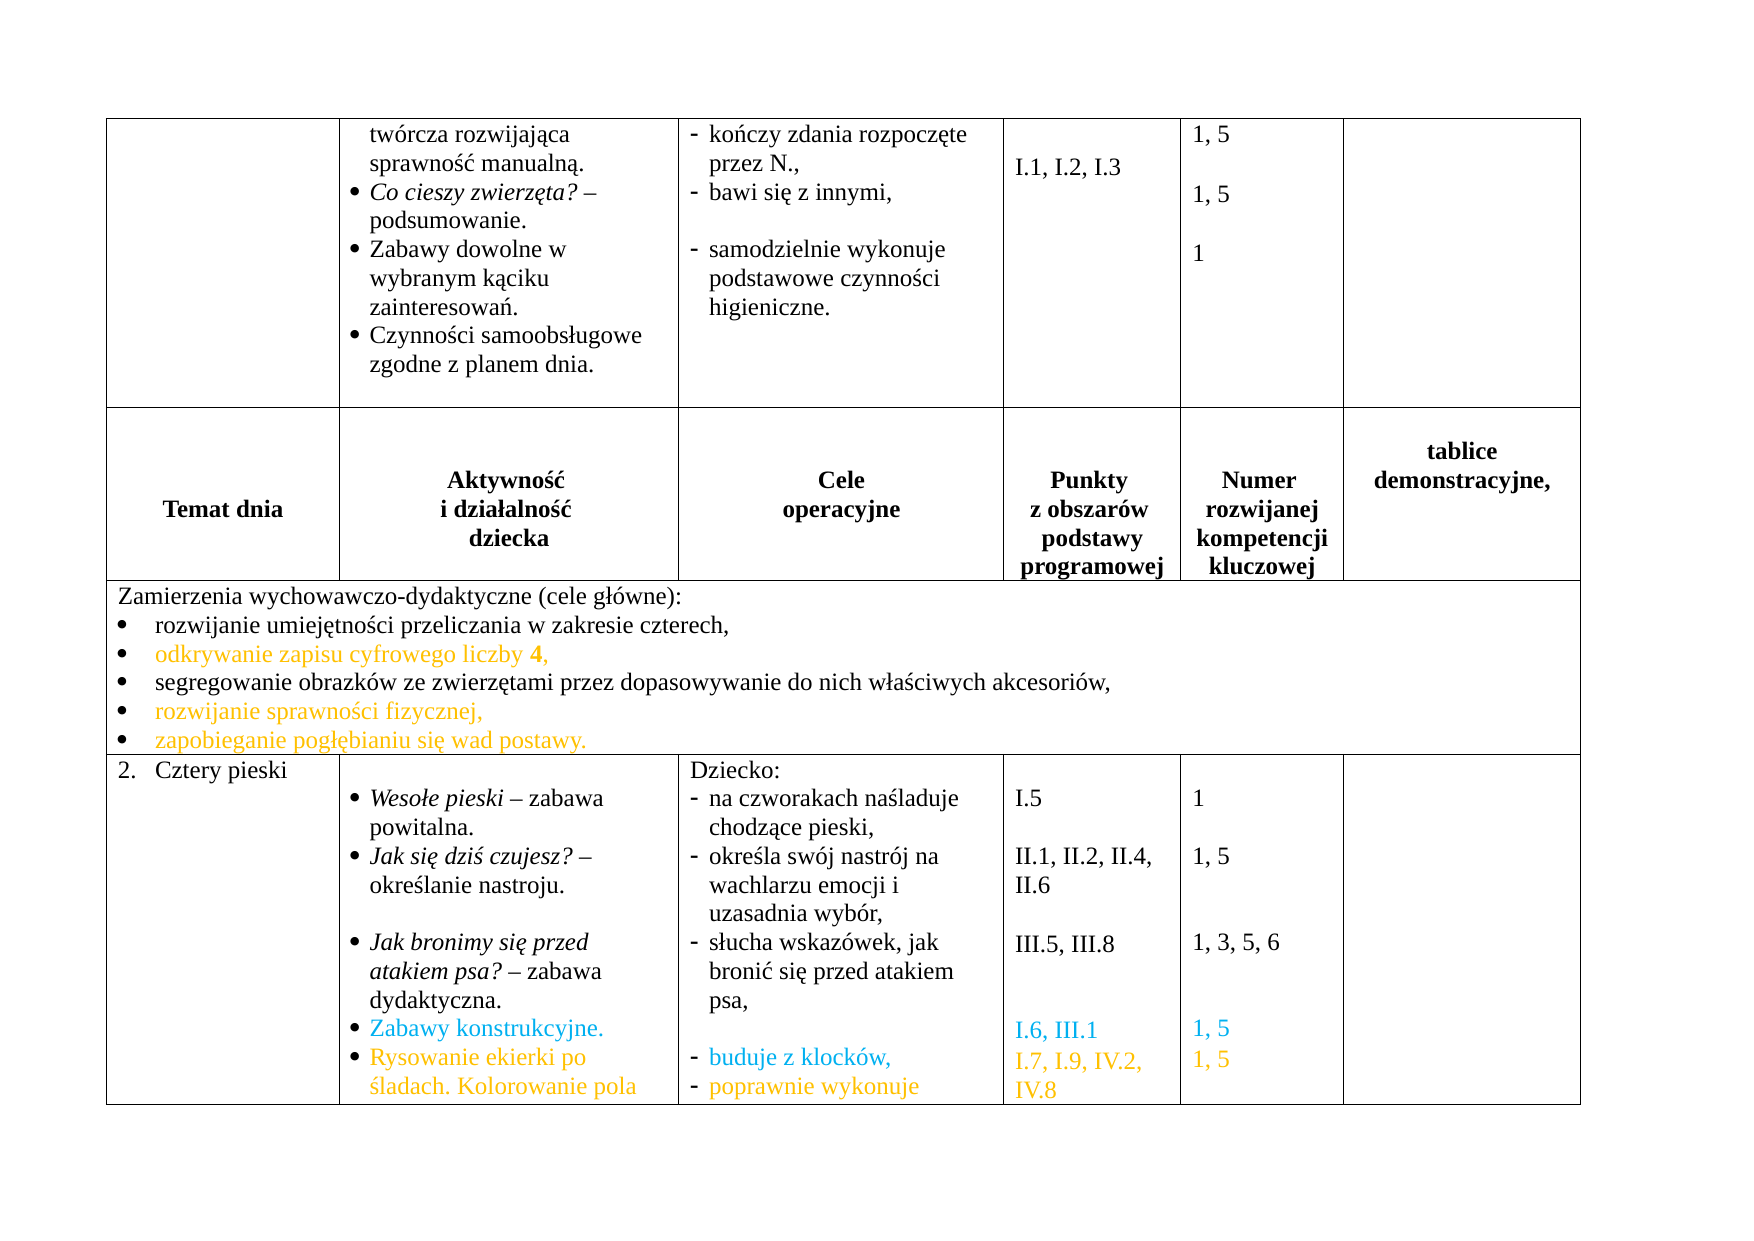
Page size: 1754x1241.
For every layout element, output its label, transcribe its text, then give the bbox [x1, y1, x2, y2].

table_cell [1344, 119, 1580, 407]
table_cell Numer rozwijanej kompetencji kluczowej [1181, 408, 1343, 580]
table_cell Cele operacyjne [679, 408, 1003, 580]
table_cell [1344, 755, 1580, 1104]
table_cell [107, 119, 339, 407]
table_cell I.1, I.2, I.3 [1004, 119, 1180, 407]
table_cell Dziecko: na czworakach naśladuje chodzące pieski, określa swój nastrój na wachlarzu emocji i uzasadnia wybór, słucha wskazówek, jak bronić się przed atakiem psa, buduje z klocków, poprawnie wykonuje zadania, aktywnie uczestniczy w ćwiczeniach porannych, przelicza w zakresie czterech, rozpoznaje cyfrę 4, dopasowuje akcesoria do określonego zwierzęcia, bawi się z innymi, aktywnie uczestniczy w ćwiczeniach gimnastycznych, rozumie konieczność dbania o prawidłową postawę, uczestniczy w zabawie ruchowej; bezpiecznie bawi się w ogrodzie przedszkolnym, śpiewa refren piosenki; powtarza tekst pierwszej zwrotki, podczas przerwy w muzyce zatrzymują się, kładzie na dłoni swoje piórko i dmucha w nie, starając się utrzymać je w powietrzu, kładzie sylwetę kości według instrukcji N., kończy zdania rozpoczęte przez N., bawi się z innymi, samodzielnie wykonuje podstawowe czynności higieniczne. [679, 755, 1003, 1104]
table_cell Cztery pieski [107, 755, 339, 1104]
table_cell Wesołe pieski – zabawa powitalna. Jak się dziś czujesz? – określanie nastroju. Jak bronimy się przed atakiem psa? – zabawa dydaktyczna. Zabawy konstrukcyjne. Rysowanie ekierki po śladach. Kolorowanie pola [340, 755, 678, 1104]
table_cell Aktywność i działalność dziecka [340, 408, 678, 580]
table_cell 1, 5 1, 5 1 [1181, 119, 1343, 407]
table_cell 1 1, 5 1, 3, 5, 6 1, 5 1, 5 [1181, 755, 1343, 1104]
table_cell Dziecko: na czworakach naśladuje chodzące pieski, określa swój nastrój na wachlarzu emocji i uzasadnia wybór, nazywa zwierzęta przedstawione na obrazkach/zdjęciach; dzieli ich nazwy na sylaby; wypowiada się na temat ich wyglądu, aktywnie uczestniczy w ćwiczeniach porannych, swobodnie wypowiada się na określony temat, potrafi wymienić nazwy zwierząt domowych, uczestniczy w zabawie z chustą animacyjną, bawi się z innymi, poznaje literę e, E w toku zabaw, wyodrębnia głoskę i sylabę, obserwuje zwierzęta spotkane podczas spaceru; bezpiecznie bawi się w ogrodzie przedszkolnym, słucha piosenki; zaznacza klaśnięciem refren piosenki; reaguje ustalonym ruchem na zmiany dynamiczne dźwięków, nazywa zwierzęta przedstawione na zdjęciach; dzieli ich nazwy na sylaby, łączy zdjęcia psów ze zdjęciami ich legowisk; czyta imiona psów i tekst wspólnie z N. uczestniczy w zabawie ruchowej, tworzy z materiału przyrodniczego postacie zwierząt domowych, kończy zdania rozpoczęte przez N., bawi się z innymi, samodzielnie wykonuje podstawowe czynności higieniczne. [679, 119, 1003, 407]
table_cell Punkty z obszarów podstawy programowej [1004, 408, 1180, 580]
table_cell Wesołe pieski – zabawa powitalna. Jak się dziś czujesz? – określanie nastroju. Nasze pupile – swobodne wypowiedzi dzieci na temat zwierząt domowych. Zestaw ćwiczeń porannych nr 7 – rozwijanie motoryki dużej. Słuchanie wiersza Barbary Szelągowskiej Psie marzenie. Rybki w akwarium – zabawa ruchowa. Zabawy swobodne według zainteresowań dzieci. Odkrywanie litery e, E. Zabawy na świeżym powietrzu: spacer w pobliżu przedszkola – obserwowanie zachowań zwierząt; dowolne zabawy z użyciem sprzętu znajdującego się w ogrodzie przedszkolnym – zwracanie uwagi na zachowanie bezpieczeństwa. Domowe zwierzaki – zapoznanie z piosenką tygodnia. Opowiadanie, o jakich zwierzętach marzą dzieci. Nazwanie zwierząt przedstawionych na zdjęciach. Dzielenie rytmicznie na sylaby ich nazw z jednoczesnym klaskaniem. Oglądanie zdjęć psów. Czytanie z N. imion zapisanych pod zdjęciami. Odszukiwanie legowiska tych psów. Łączenie psów z odpowiednimi legowiskami. Czytanie tekstu z N. Koty i myszki – zabawa ruchowa. Zwierzaki cudaki – zabawa twórcza rozwijająca sprawność manualną. Co cieszy zwierzęta? – podsumowanie. Zabawy dowolne w wybranym kąciku zainteresowań. Czynności samoobsługowe zgodne z planem dnia. [340, 119, 678, 407]
table_cell I.5 II.1, II.2, II.4, II.6 III.5, III.8 I.6, III.1 I.7, I.9, IV.2, IV.8 [1004, 755, 1180, 1104]
table_cell Temat dnia [107, 408, 339, 580]
table_cell Zamierzenia wychowawczo-dydaktyczne (cele główne): rozwijanie umiejętności przeliczania w zakresie czterech, odkrywanie zapisu cyfrowego liczby 4, segregowanie obrazków ze zwierzętami przez dopasowywanie do nich właściwych akcesoriów, rozwijanie sprawności fizycznej, zapobieganie pogłębianiu się wad postawy. [107, 581, 1580, 754]
table_cell tablice demonstracyjne, [1344, 408, 1580, 580]
